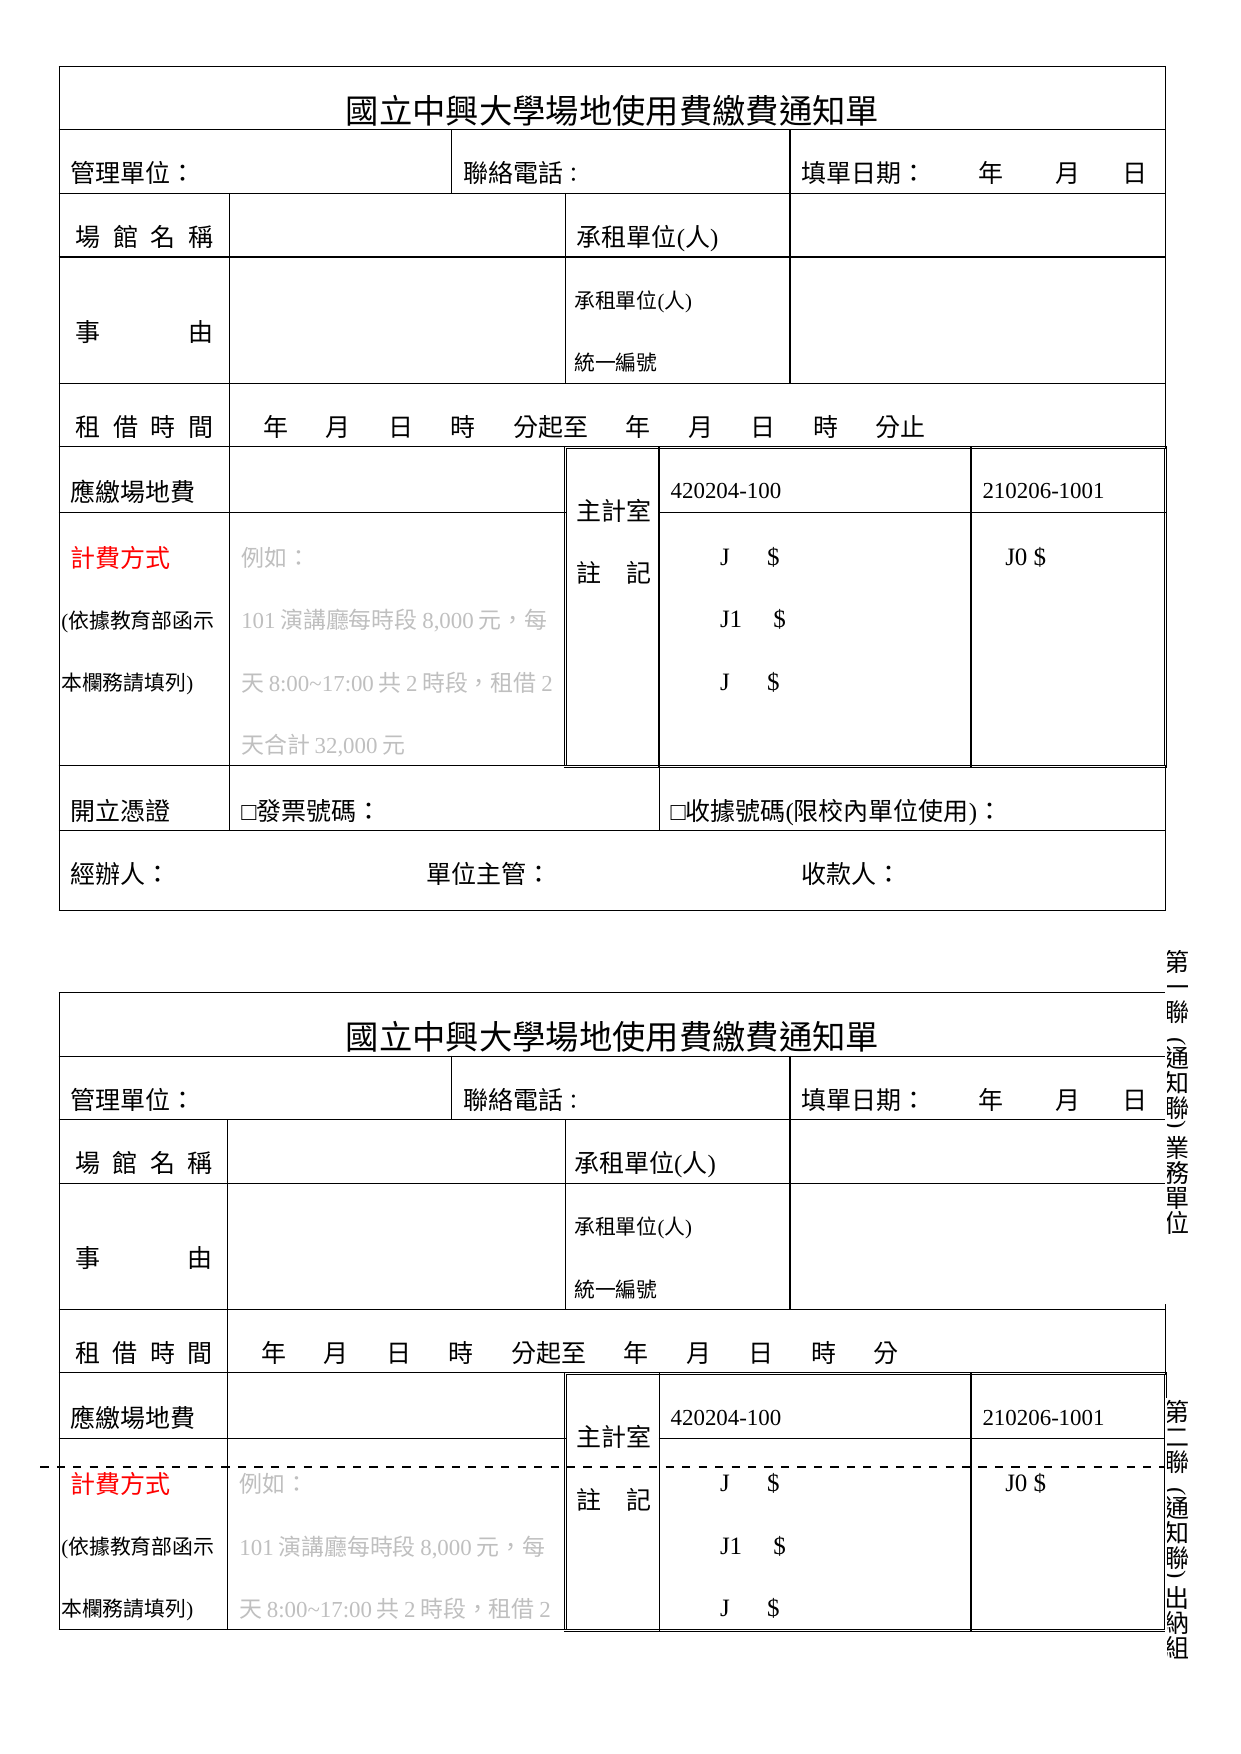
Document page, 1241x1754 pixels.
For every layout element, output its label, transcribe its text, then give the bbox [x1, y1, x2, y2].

table_cell 場 館 名 稱 [60, 1120, 227, 1183]
table_cell 承租單位(人) 統一編號 [566, 258, 789, 382]
table_cell 聯絡電話： [452, 130, 789, 193]
table_cell J $ J1 $ J $ [660, 1439, 970, 1628]
table_cell [230, 258, 565, 382]
table_cell 開立憑證 [60, 766, 229, 830]
table_cell [228, 1120, 565, 1183]
table_cell 計費方式 (依據教育部函示 本欄務請填列) [60, 1439, 227, 1628]
table_cell 承租單位(人) 統一編號 [566, 1184, 789, 1309]
table_cell 應繳場地費 [60, 447, 229, 512]
table_cell 例如： 101演講廳每時段8,000元，每天8:00~17:00共2時段，租借2 [228, 1439, 564, 1628]
table_cell 收款人： [790, 831, 1165, 910]
table_cell 年 月 日 時 分起至 年 月 日 時 分 [228, 1310, 1165, 1372]
table_cell 填單日期： 年 月 日 [791, 1057, 1165, 1119]
text 第二聯 (通知聯) 出納組 [1167, 1399, 1190, 1752]
table_cell [791, 1184, 1165, 1309]
table_cell 主計室 註 記 [567, 449, 658, 765]
table_header 國立中興大學場地使用費繳費通知單 [60, 993, 1165, 1056]
table_cell [791, 258, 1165, 382]
table_cell 租 借 時 間 [60, 384, 229, 446]
table_cell □發票號碼： [230, 766, 659, 830]
table_cell 420204-100 [660, 449, 970, 512]
table_cell □收據號碼(限校內單位使用)： [660, 768, 1165, 830]
table_cell 填單日期： 年 月 日 [791, 130, 1165, 193]
table_cell 單位主管： [415, 831, 790, 910]
table_cell [230, 194, 565, 256]
table_cell 主計室 註 記 [567, 1375, 659, 1628]
table_cell 例如： 101演講廳每時段8,000元，每天8:00~17:00共2時段，租借2天合計32,000元 [230, 513, 564, 765]
text 第一聯 (通知聯) 業務單位 [1167, 950, 1190, 1303]
table_cell 租 借 時 間 [60, 1310, 227, 1372]
table_cell 事 由 [60, 258, 229, 382]
table_cell 210206-1001 [972, 449, 1164, 512]
table_cell 年 月 日 時 分起至 年 月 日 時 分止 [230, 384, 1165, 446]
table_cell [228, 1184, 565, 1309]
table_cell J0 $ [972, 1439, 1164, 1628]
table_cell 420204-100 [660, 1375, 970, 1438]
table_cell 承租單位(人) [566, 194, 789, 256]
table_cell 管理單位： [60, 130, 451, 193]
table_cell J0 $ [972, 513, 1164, 765]
table_cell 場 館 名 稱 [60, 194, 229, 256]
table_cell 聯絡電話： [452, 1057, 789, 1119]
table_cell [791, 194, 1165, 256]
table_cell 應繳場地費 [60, 1373, 227, 1438]
table_cell 事 由 [60, 1184, 227, 1309]
table_cell 經辦人： [60, 831, 415, 910]
table_cell 210206-1001 [972, 1375, 1164, 1438]
table_cell 計費方式 (依據教育部函示 本欄務請填列) [60, 513, 229, 765]
table_cell J $ J1 $ J $ [660, 513, 970, 765]
table_cell [230, 447, 564, 512]
table_cell 承租單位(人) [566, 1120, 789, 1183]
table_cell 管理單位： [60, 1057, 451, 1119]
table_header 國立中興大學場地使用費繳費通知單 [60, 67, 1165, 129]
table_cell [791, 1120, 1165, 1183]
table_cell [228, 1373, 564, 1438]
